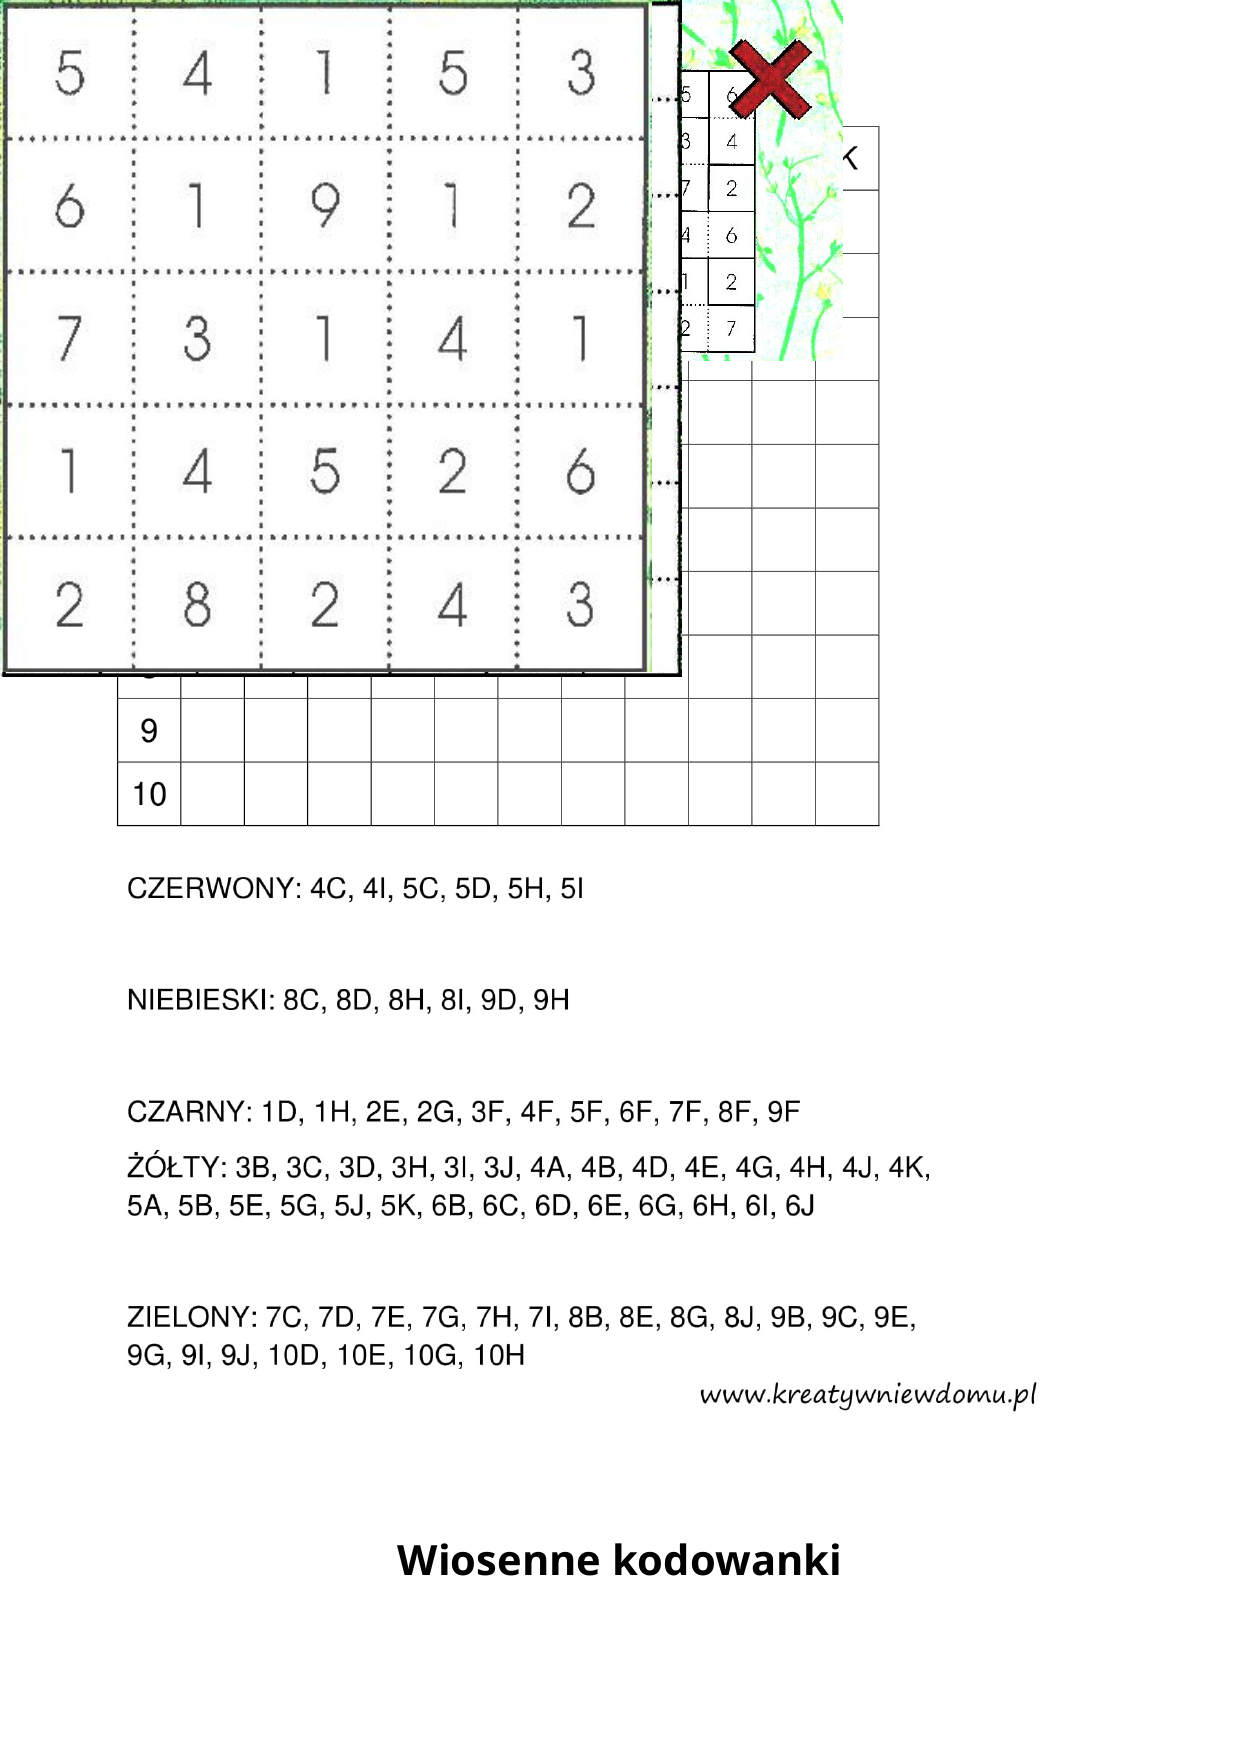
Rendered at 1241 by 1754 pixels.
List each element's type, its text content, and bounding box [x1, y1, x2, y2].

picture [0, 0, 1082, 1531]
text Wiosenne kodowanki [75, 75, 1165, 1588]
